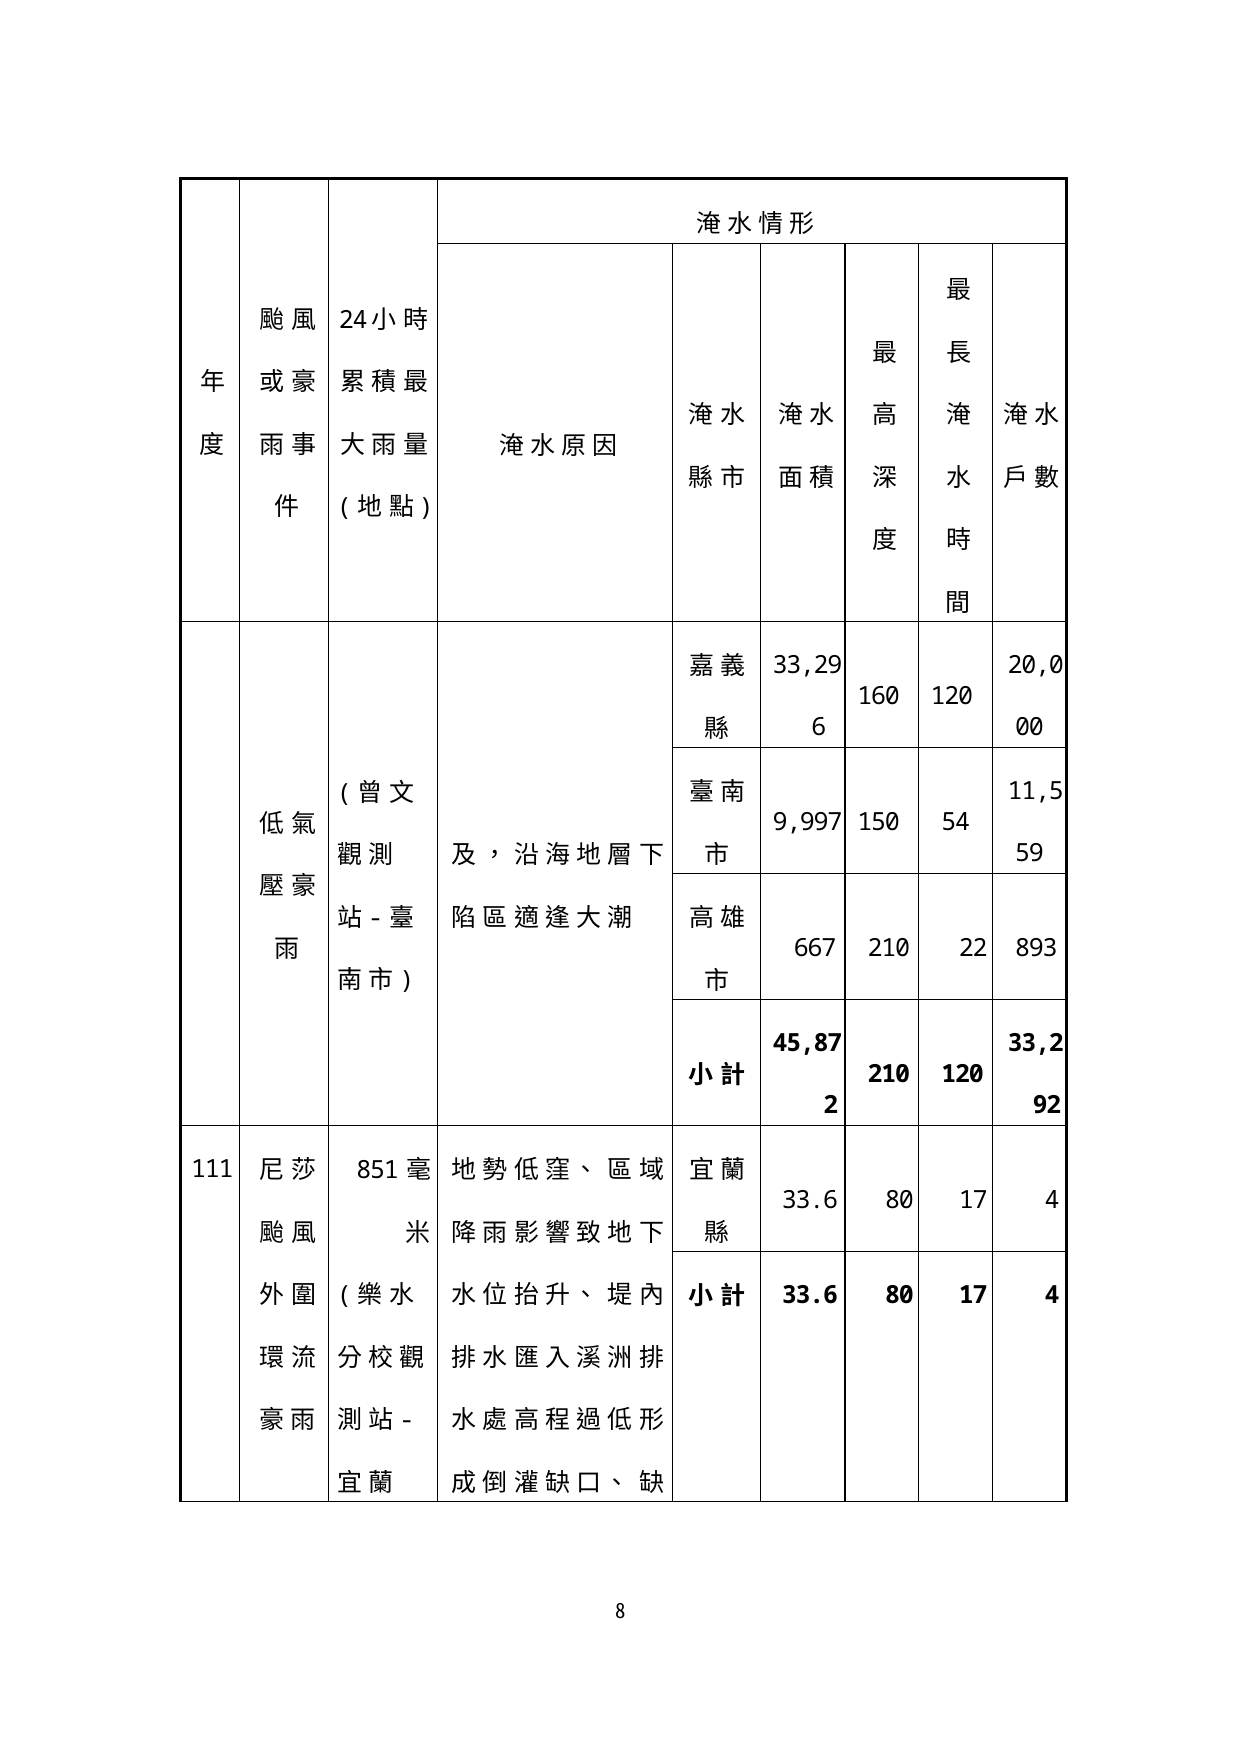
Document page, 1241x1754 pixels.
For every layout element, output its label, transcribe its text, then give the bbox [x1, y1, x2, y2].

table_cell 80 [846, 1252, 918, 1501]
table_cell 111 [182, 1126, 239, 1501]
table_cell 淹水 縣市 [673, 244, 760, 621]
table_cell [182, 622, 239, 1125]
table_cell 210 [846, 874, 918, 999]
table_cell 210 [846, 1000, 918, 1125]
table_cell 4 [993, 1252, 1065, 1501]
table_cell 小計 [673, 1000, 760, 1125]
table_cell 及，沿海地層下陷區適逢大潮 [438, 622, 672, 1125]
table_header 24小時累積最大雨量(地點) [329, 180, 437, 621]
table_cell 33.6 [761, 1126, 844, 1251]
table_cell 33,296 [761, 622, 844, 747]
table_header 年度 [182, 180, 239, 621]
table_cell 地勢低窪、區域降雨影響致地下水位抬升、堤內排水匯入溪洲排水處高程過低形成倒灌缺口、缺乏內水處置措施及橋梁阻水現象 [438, 1126, 672, 1501]
table_cell 17 [919, 1126, 992, 1251]
table_cell 33.6 [761, 1252, 844, 1501]
table_cell 淹水原因 [438, 244, 672, 621]
table_cell 最高 深度 [846, 244, 918, 621]
table_cell 嘉義縣 [673, 622, 760, 747]
table_cell 22 [919, 874, 992, 999]
table_cell 17 [919, 1252, 992, 1501]
table_cell 120 [919, 1000, 992, 1125]
table_cell 淹水 面積 [761, 244, 844, 621]
table_cell 淹水 戶數 [993, 244, 1065, 621]
table_cell 893 [993, 874, 1065, 999]
table_cell 小計 [673, 1252, 760, 1501]
table_cell 高雄市 [673, 874, 760, 999]
table_cell 最長淹水時間 [919, 244, 992, 621]
table_cell 低氣壓豪雨 [240, 622, 328, 1125]
table_cell 851毫米 (樂水分校觀測站-宜蘭 [329, 1126, 437, 1501]
table_cell 4 [993, 1126, 1065, 1251]
table_cell 11,559 [993, 748, 1065, 873]
table_cell 45,872 [761, 1000, 844, 1125]
table_cell 150 [846, 748, 918, 873]
table_cell 54 [919, 748, 992, 873]
table_cell 9,997 [761, 748, 844, 873]
table_cell (曾文觀測站-臺南市) [329, 622, 437, 1125]
table_cell 宜蘭縣 [673, 1126, 760, 1251]
table_cell 667 [761, 874, 844, 999]
table_cell 20,000 [993, 622, 1065, 747]
table_cell 33,292 [993, 1000, 1065, 1125]
table_cell 120 [919, 622, 992, 747]
table_cell 臺南市 [673, 748, 760, 873]
table_header 颱風或豪雨事件 [240, 180, 328, 621]
table_cell 160 [846, 622, 918, 747]
table_cell 尼莎颱風外圍環流豪雨 [240, 1126, 328, 1501]
table_header 淹水情形 [438, 180, 1065, 243]
table_cell 80 [846, 1126, 918, 1251]
